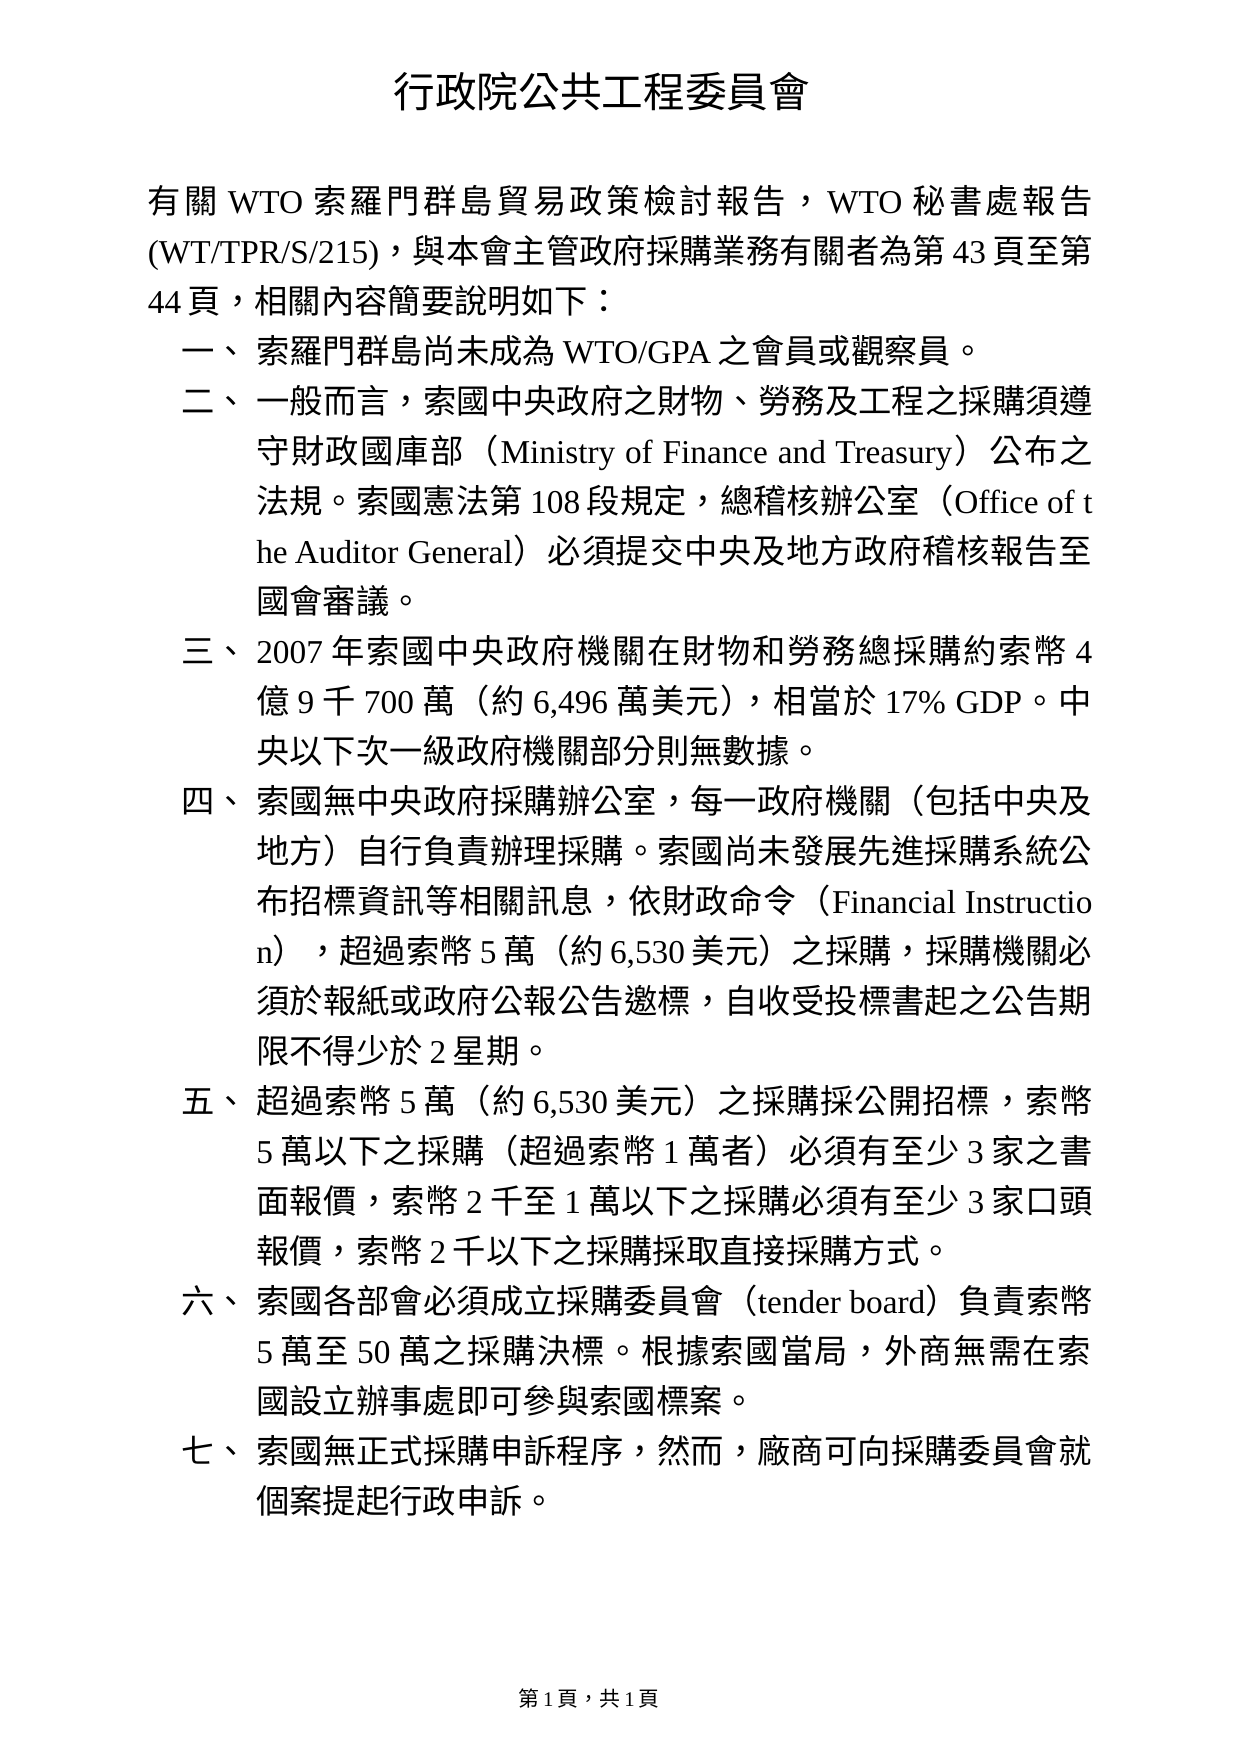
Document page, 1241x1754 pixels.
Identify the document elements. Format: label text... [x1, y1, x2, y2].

list 索國無中央政府採購辦公室，每一政府機關（包括中央及地方）自行負責辦理採購。索國尚未發展先進採購系統公布招標資訊等相關訊息，依財政命令（Financial Instruction），超過索幣5萬（約6,530美元）之採購，採購機關必須於報紙或政府公報公告邀標，自收受投標書起之公告期限不得少於2星期。 [181, 774, 1092, 1074]
list 2007年索國中央政府機關在財物和勞務總採購約索幣4億9千700萬（約6,496萬美元），相當於17% GDP。中央以下次一級政府機關部分則無數據。 [181, 624, 1092, 774]
list 索羅門群島尚未成為WTO/GPA之會員或觀察員。 [181, 324, 1092, 374]
list 索國無正式採購申訴程序，然而，廠商可向採購委員會就個案提起行政申訴。 [181, 1424, 1092, 1524]
list 索國各部會必須成立採購委員會（tender board）負責索幣5萬至50萬之採購決標。根據索國當局，外商無需在索國設立辦事處即可參與索國標案。 [181, 1274, 1092, 1424]
list 一般而言，索國中央政府之財物、勞務及工程之採購須遵守財政國庫部（Ministry of Finance and Treasury）公布之法規。索國憲法第108段規定，總稽核辦公室（Office of the Auditor General）必須提交中央及地方政府稽核報告至國會審議。 [181, 374, 1092, 624]
list 超過索幣5萬（約6,530美元）之採購採公開招標，索幣5萬以下之採購（超過索幣1萬者）必須有至少3家之書面報價，索幣2千至1萬以下之採購必須有至少3家口頭報價，索幣2千以下之採購採取直接採購方式。 [181, 1074, 1092, 1274]
text 有關WTO索羅門群島貿易政策檢討報告，WTO秘書處報告(WT/TPR/S/215)，與本會主管政府採購業務有關者為第43頁至第44頁，相關內容簡要說明如下： [148, 174, 1092, 324]
